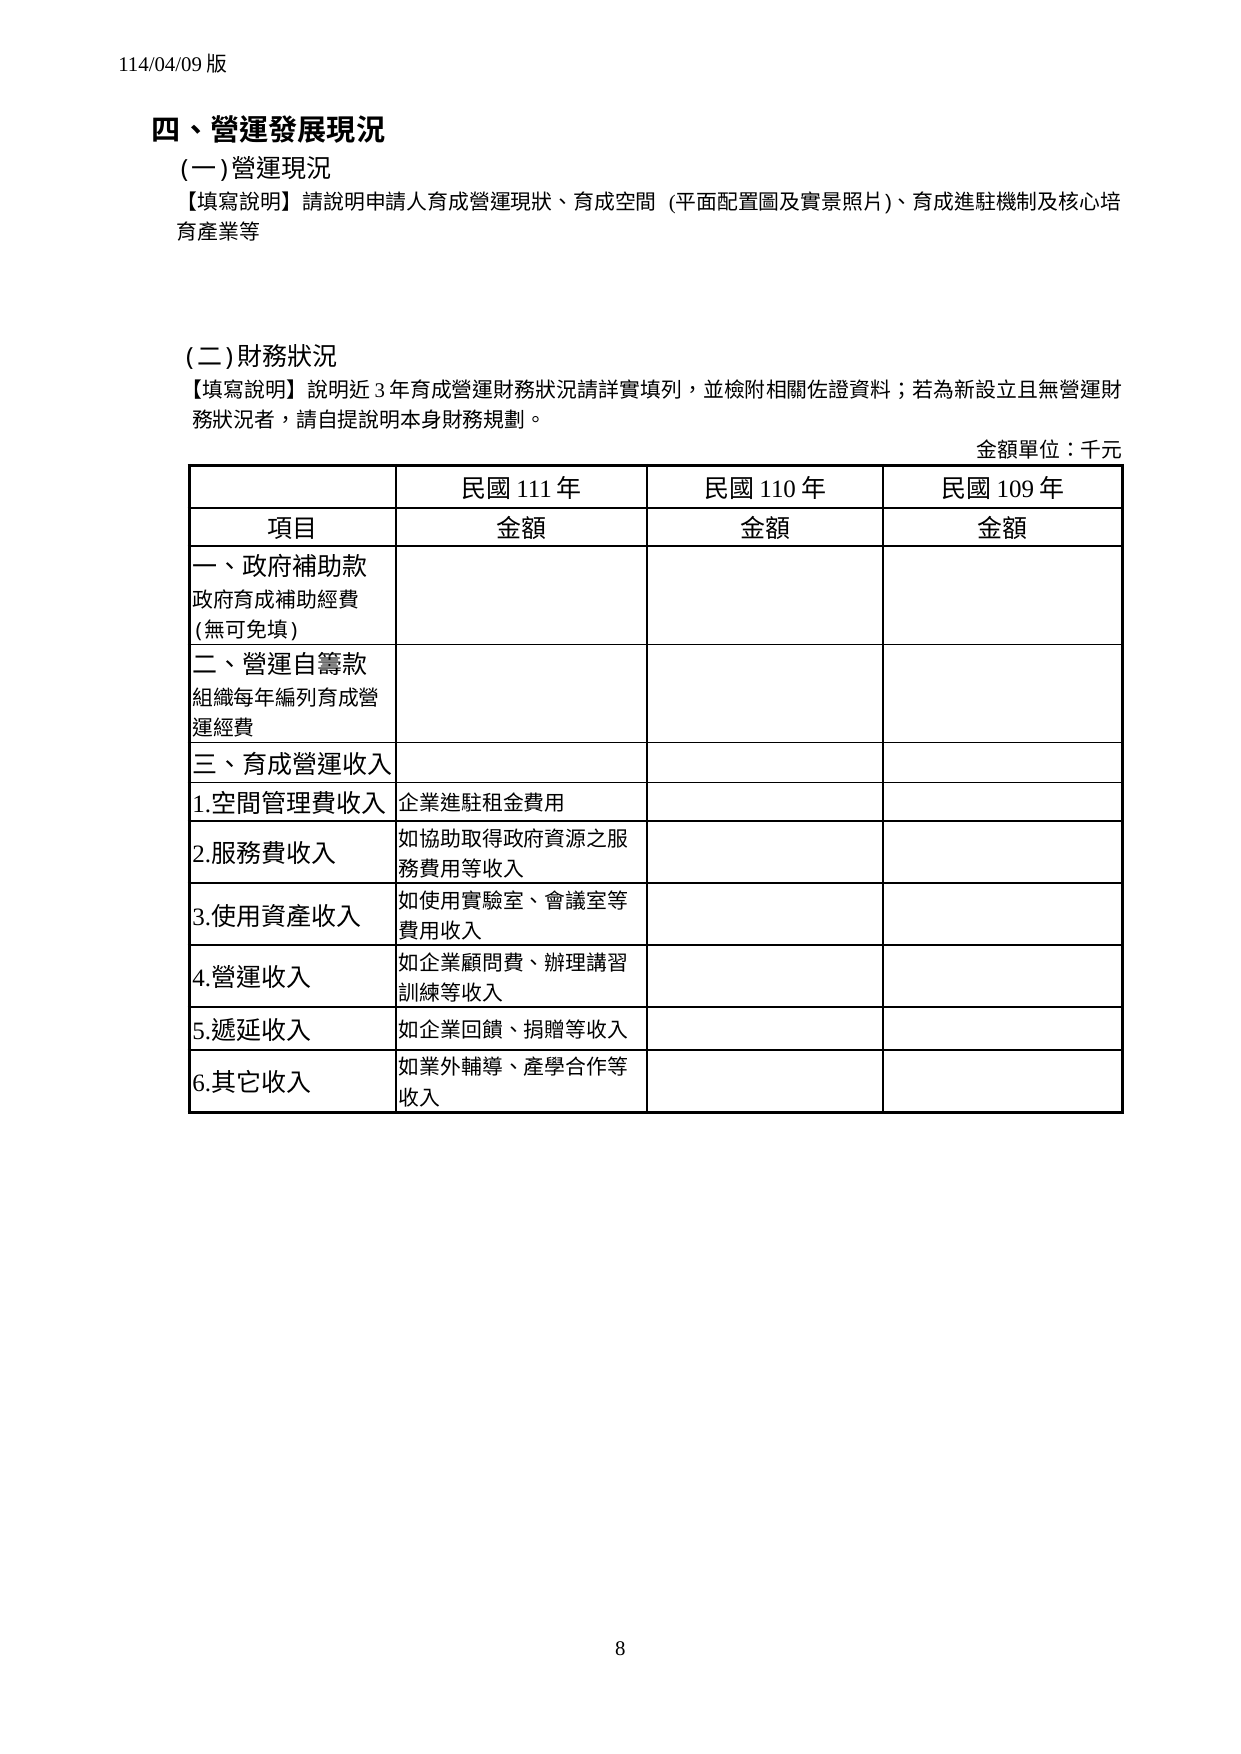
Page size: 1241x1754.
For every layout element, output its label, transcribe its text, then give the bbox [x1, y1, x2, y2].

table_cell [648, 1051, 882, 1111]
table_cell [648, 547, 882, 643]
table_cell [648, 946, 882, 1006]
text 四、營運發展現況 [152, 106, 1122, 149]
table_cell [884, 547, 1121, 643]
table_cell 三、育成營運收入 [191, 743, 395, 781]
table_cell 金額 [884, 509, 1121, 545]
table_cell 2.服務費收入 [191, 822, 395, 882]
text 金額單位：千元 [182, 433, 1122, 464]
table_cell 如協助取得政府資源之服務費用等收入 [397, 822, 646, 882]
table_cell 4.營運收入 [191, 946, 395, 1006]
table_cell [648, 743, 882, 781]
table_cell 5.遞延收入 [191, 1008, 395, 1049]
table_cell [884, 743, 1121, 781]
text (一)營運現況 [177, 149, 1122, 185]
table_cell [884, 884, 1121, 944]
table_cell 3.使用資產收入 [191, 884, 395, 944]
table_header [191, 467, 395, 507]
table_cell 一、政府補助款 政府育成補助經費 (無可免填) [191, 547, 395, 643]
table_cell [648, 645, 882, 742]
table_header 民國110年 [648, 467, 882, 507]
table_cell [884, 783, 1121, 820]
table_cell [648, 1008, 882, 1049]
table_cell 企業進駐租金費用 [397, 783, 646, 820]
table_cell 1.空間管理費收入 [191, 783, 395, 820]
table_cell 金額 [648, 509, 882, 545]
text (二)財務狀況 [182, 337, 1122, 373]
table_cell 金額 [397, 509, 646, 545]
table_cell 如業外輔導、產學合作等收入 [397, 1051, 646, 1111]
table_cell [648, 822, 882, 882]
text 【填寫說明】說明近3年育成營運財務狀況請詳實填列，並檢附相關佐證資料；若為新設立且無營運財務狀況者，請自提說明本身財務規劃。 [182, 373, 1122, 433]
text 【填寫說明】請說明申請人育成營運現狀、育成空間 (平面配置圖及實景照片)、育成進駐機制及核心培育產業等 [177, 185, 1122, 245]
table_cell 如使用實驗室、會議室等費用收入 [397, 884, 646, 944]
table_cell [397, 645, 646, 742]
table_cell 如企業回饋、捐贈等收入 [397, 1008, 646, 1049]
table_cell [884, 1008, 1121, 1049]
table_cell 如企業顧問費、辦理講習訓練等收入 [397, 946, 646, 1006]
table_cell [884, 645, 1121, 742]
table_cell 6.其它收入 [191, 1051, 395, 1111]
table_cell 二、營運自籌款 組織每年編列育成營運經費 [191, 645, 395, 742]
table_cell [648, 783, 882, 820]
table_cell [884, 822, 1121, 882]
table_header 民國111年 [397, 467, 646, 507]
table_cell [648, 884, 882, 944]
table_cell [884, 946, 1121, 1006]
table_cell 項目 [191, 509, 395, 545]
table_cell [884, 1051, 1121, 1111]
table_cell [397, 743, 646, 781]
table_cell [397, 547, 646, 643]
table_header 民國109年 [884, 467, 1121, 507]
